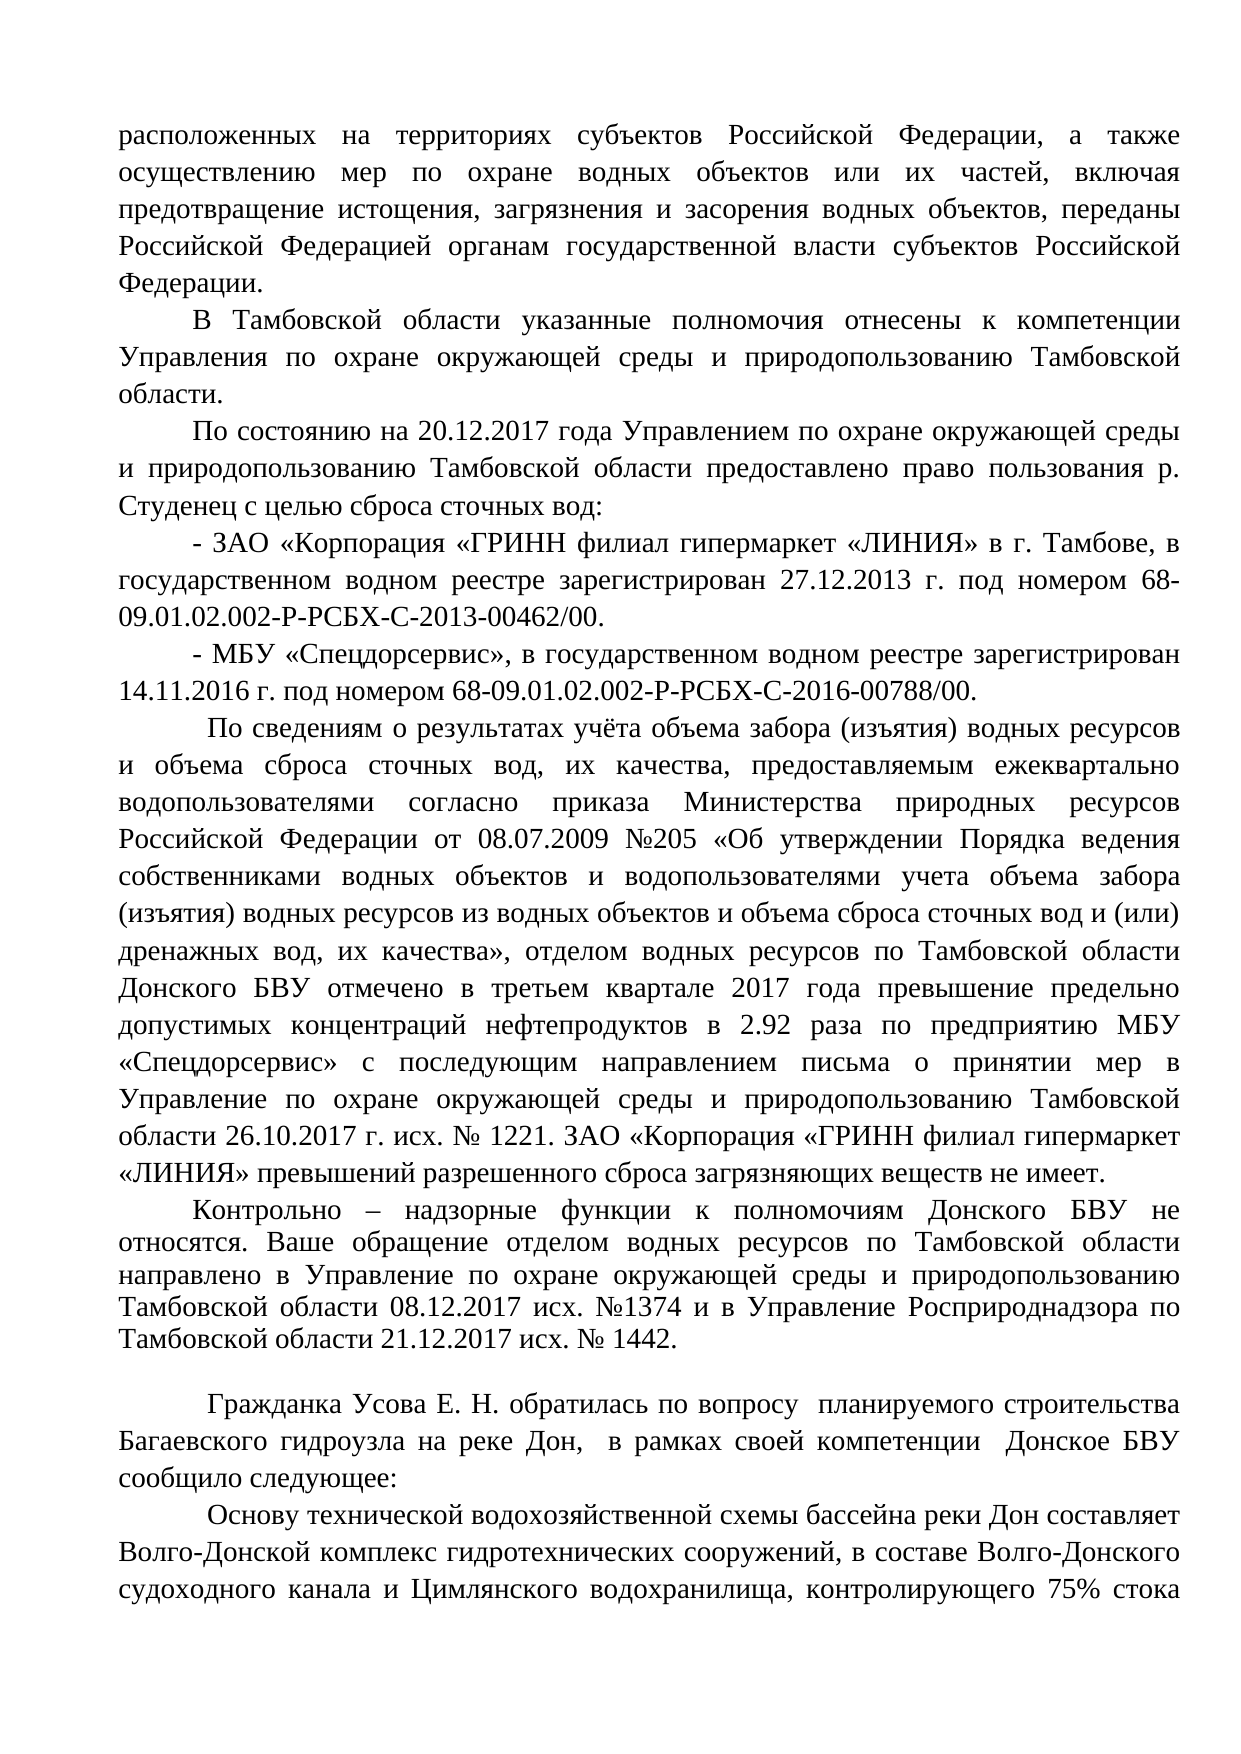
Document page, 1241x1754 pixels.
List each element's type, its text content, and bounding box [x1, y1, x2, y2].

text По сведениям о результатах учёта объема забора (изъятия) водных ресурсов и объема сброса сточных вод, их качества, предоставляемым ежеквартально водопользователями согласно приказа Министерства природных ресурсов Российской Федерации от 08.07.2009 №205 «Об утверждении Порядка ведения собственниками водных объектов и водопользователями учета объема забора (изъятия) водных ресурсов из водных объектов и объема сброса сточных вод и (или) дренажных вод, их качества», отделом водных ресурсов по Тамбовской области Донского БВУ отмечено в третьем квартале 2017 года превышение предельно допустимых концентраций нефтепродуктов в 2.92 раза по предприятию МБУ «Спецдорсервис» с последующим направлением письма о принятии мер в Управление по охране окружающей среды и природопользованию Тамбовской области 26.10.2017 г. исх. № 1221. ЗАО «Корпорация «ГРИНН филиал гипермаркет «ЛИНИЯ» превышений разрешенного сброса загрязняющих веществ не имеет. [118, 711, 1181, 1189]
text - ЗАО «Корпорация «ГРИНН филиал гипермаркет «ЛИНИЯ» в г. Тамбове, в государственном водном реестре зарегистрирован 27.12.2013 г. под номером 68-09.01.02.002-Р-РСБХ-С-2013-00462/00. [118, 526, 1181, 632]
text По состоянию на 20.12.2017 года Управлением по охране окружающей среды и природопользованию Тамбовской области предоставлено право пользования р. Студенец с целью сброса сточных вод: [118, 415, 1181, 521]
text Основу технической водохозяйственной схемы бассейна реки Дон составляет Волго-Донской комплекс гидротехнических сооружений, в составе Волго-Донского судоходного канала и Цимлянского водохранилища, контролирующего 75% стока [118, 1498, 1181, 1605]
text - МБУ «Спецдорсервис», в государственном водном реестре зарегистрирован 14.11.2016 г. под номером 68-09.01.02.002-Р-РСБХ-С-2016-00788/00. [118, 637, 1181, 707]
text В Тамбовской области указанные полномочия отнесены к компетенции Управления по охране окружающей среды и природопользованию Тамбовской области. [118, 303, 1181, 410]
text расположенных на территориях субъектов Российской Федерации, а также осуществлению мер по охране водных объектов или их частей, включая предотвращение истощения, загрязнения и засорения водных объектов, переданы Российской Федерацией органам государственной власти субъектов Российской Федерации. [118, 118, 1181, 299]
text Контрольно – надзорные функции к полномочиям Донского БВУ не относятся. Ваше обращение отделом водных ресурсов по Тамбовской области направлено в Управление по охране окружающей среды и природопользованию Тамбовской области 08.12.2017 исх. №1374 и в Управление Росприроднадзора по Тамбовской области 21.12.2017 исх. № 1442. [118, 1193, 1181, 1355]
text Гражданка Усова Е. Н. обратилась по вопросу планируемого строительства Багаевского гидроузла на реке Дон, в рамках своей компетенции Донское БВУ сообщило следующее: [118, 1387, 1181, 1494]
